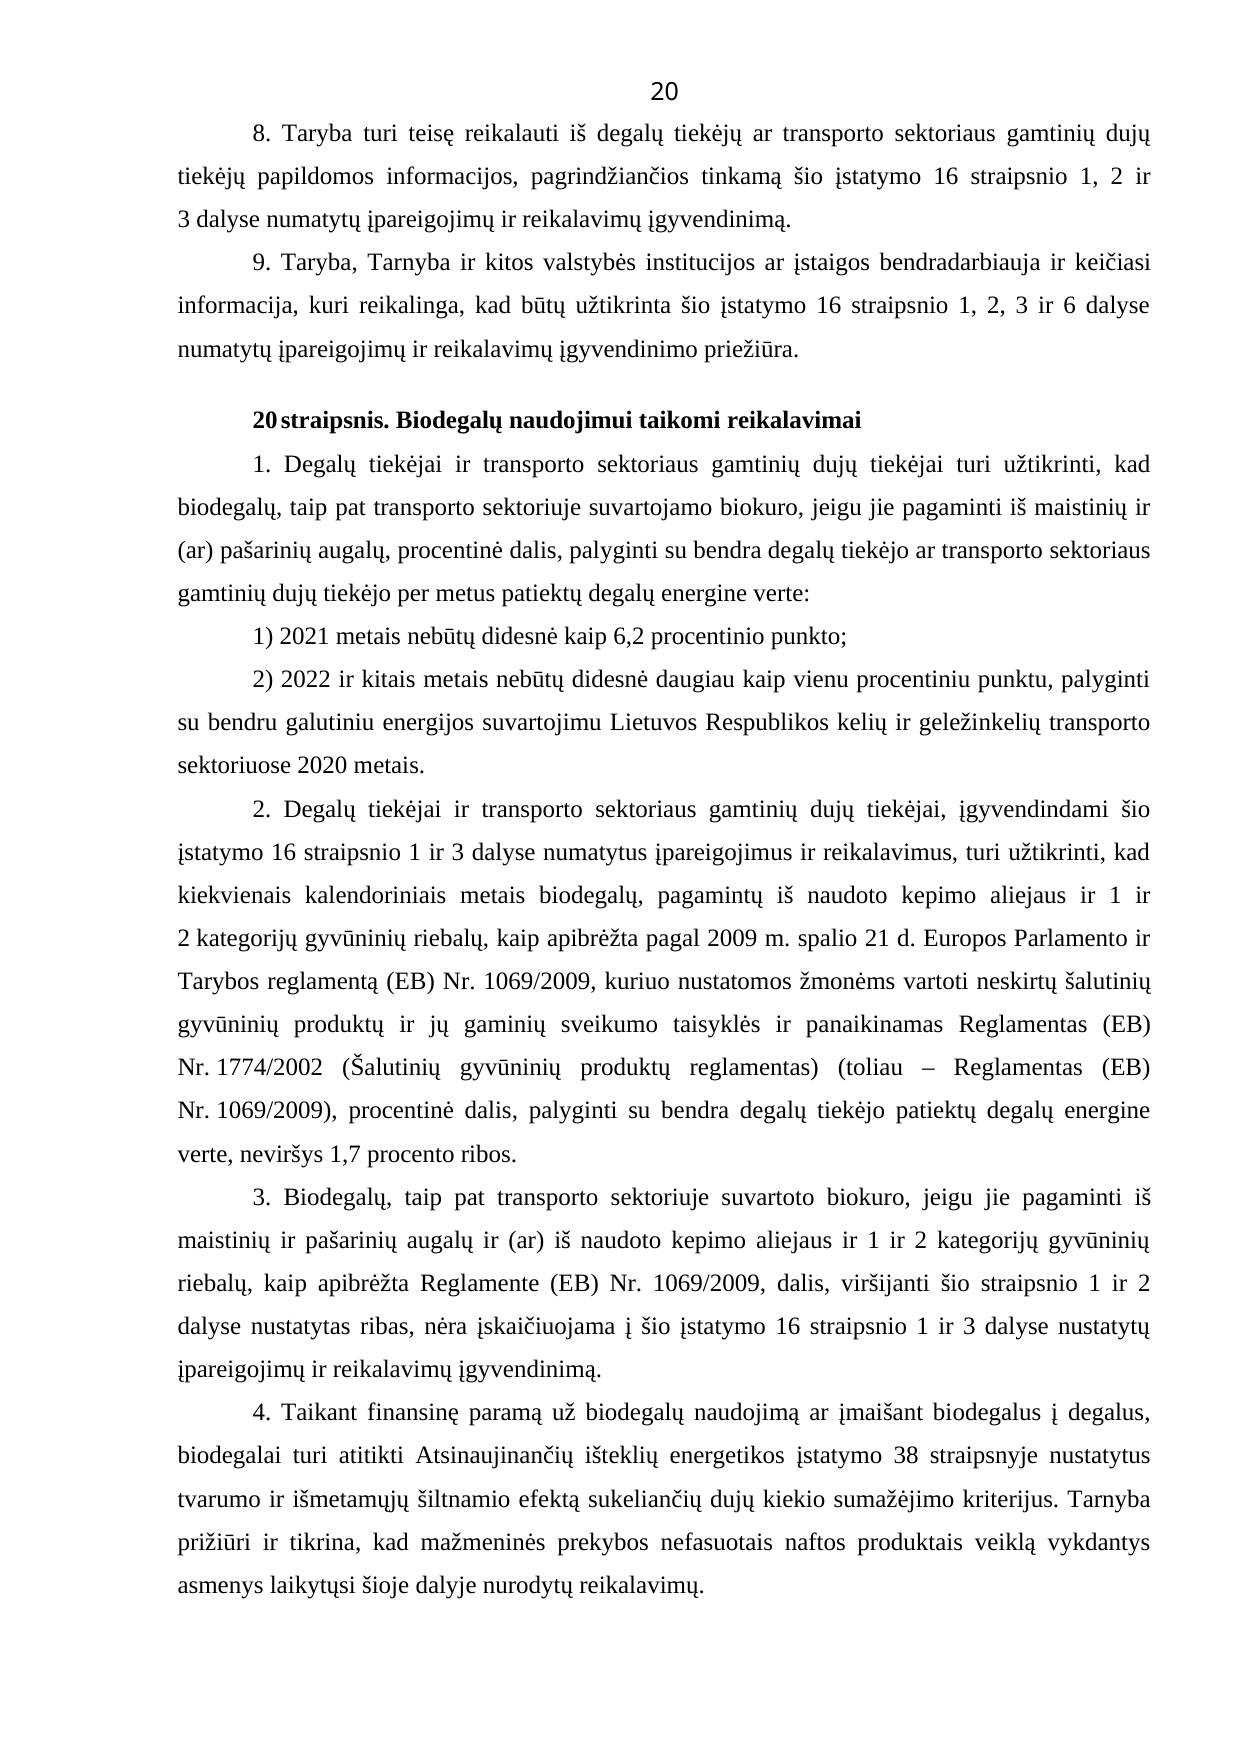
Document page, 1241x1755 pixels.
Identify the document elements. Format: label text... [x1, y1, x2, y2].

text 2) 2022 ir kitais metais nebūtų didesnė daugiau kaip vienu procentiniu punktu, palyginti su bendru galutiniu energijos suvartojimu Lietuvos Respublikos kelių ir geležinkelių transporto sektoriuose 2020 metais. [177, 664, 1152, 779]
text 20 straipsnis. Biodegalų naudojimui taikomi reikalavimai [177, 406, 1152, 434]
text 3. Biodegalų, taip pat transporto sektoriuje suvartoto biokuro, jeigu jie pagaminti iš maistinių ir pašarinių augalų ir (ar) iš naudoto kepimo aliejaus ir 1 ir 2 kategorijų gyvūninių riebalų, kaip apibrėžta Reglamente (EB) Nr. 1069/2009, dalis, viršijanti šio straipsnio 1 ir 2 dalyse nustatytas ribas, nėra įskaičiuojama į šio įstatymo 16 straipsnio 1 ir 3 dalyse nustatytų įpareigojimų ir reikalavimų įgyvendinimą. [177, 1182, 1152, 1383]
text 8. Taryba turi teisę reikalauti iš degalų tiekėjų ar transporto sektoriaus gamtinių dujų tiekėjų papildomos informacijos, pagrindžiančios tinkamą šio įstatymo 16 straipsnio 1, 2 ir 3 dalyse numatytų įpareigojimų ir reikalavimų įgyvendinimą. [177, 118, 1152, 233]
text 2. Degalų tiekėjai ir transporto sektoriaus gamtinių dujų tiekėjai, įgyvendindami šio įstatymo 16 straipsnio 1 ir 3 dalyse numatytus įpareigojimus ir reikalavimus, turi užtikrinti, kad kiekvienais kalendoriniais metais biodegalų, pagamintų iš naudoto kepimo aliejaus ir 1 ir 2 kategorijų gyvūninių riebalų, kaip apibrėžta pagal 2009 m. spalio 21 d. Europos Parlamento ir Tarybos reglamentą (EB) Nr. 1069/2009, kuriuo nustatomos žmonėms vartoti neskirtų šalutinių gyvūninių produktų ir jų gaminių sveikumo taisyklės ir panaikinamas Reglamentas (EB) Nr. 1774/2002 (Šalutinių gyvūninių produktų reglamentas) (toliau – Reglamentas (EB) Nr. 1069/2009), procentinė dalis, palyginti su bendra degalų tiekėjo patiektų degalų energine verte, neviršys 1,7 procento ribos. [177, 794, 1152, 1167]
text 4. Taikant finansinę paramą už biodegalų naudojimą ar įmaišant biodegalus į degalus, biodegalai turi atitikti Atsinaujinančių išteklių energetikos įstatymo 38 straipsnyje nustatytus tvarumo ir išmetamųjų šiltnamio efektą sukeliančių dujų kiekio sumažėjimo kriterijus. Tarnyba prižiūri ir tikrina, kad mažmeninės prekybos nefasuotais naftos produktais veiklą vykdantys asmenys laikytųsi šioje dalyje nurodytų reikalavimų. [177, 1397, 1152, 1599]
text 1. Degalų tiekėjai ir transporto sektoriaus gamtinių dujų tiekėjai turi užtikrinti, kad biodegalų, taip pat transporto sektoriuje suvartojamo biokuro, jeigu jie pagaminti iš maistinių ir (ar) pašarinių augalų, procentinė dalis, palyginti su bendra degalų tiekėjo ar transporto sektoriaus gamtinių dujų tiekėjo per metus patiektų degalų energine verte: [177, 449, 1152, 607]
text 9. Taryba, Tarnyba ir kitos valstybės institucijos ar įstaigos bendradarbiauja ir keičiasi informacija, kuri reikalinga, kad būtų užtikrinta šio įstatymo 16 straipsnio 1, 2, 3 ir 6 dalyse numatytų įpareigojimų ir reikalavimų įgyvendinimo priežiūra. [177, 247, 1152, 362]
text 1) 2021 metais nebūtų didesnė kaip 6,2 procentinio punkto; [177, 621, 1152, 650]
